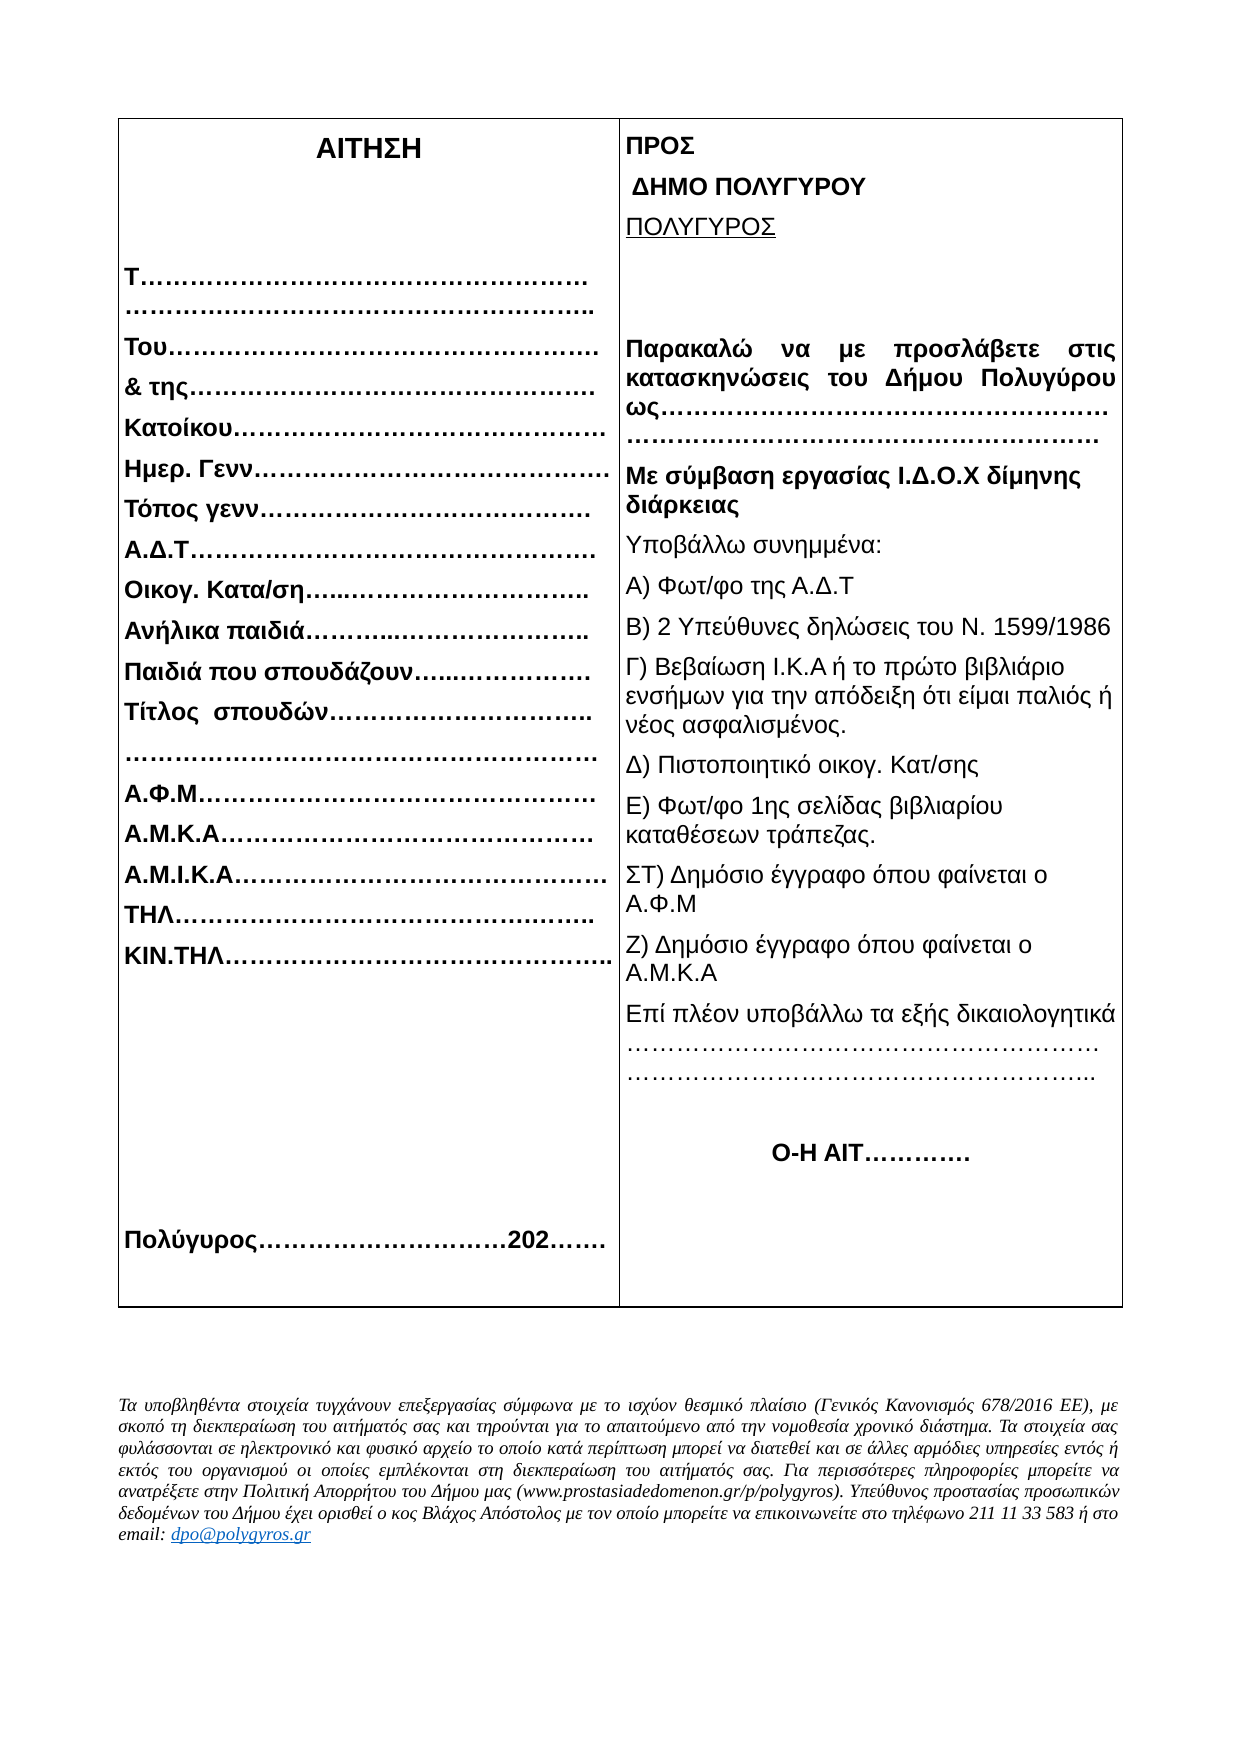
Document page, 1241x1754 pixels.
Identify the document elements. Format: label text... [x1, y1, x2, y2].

text Τα υποβληθέντα στοιχεία τυγχάνουν επεξεργασίας σύμφωνα με το ισχύον θεσμικό πλαίσιο (Γενικός Κανονισμός 678/2016 ΕΕ), με σκοπό τη διεκπεραίωση του αιτήματός σας και τηρούνται για το απαιτούμενο από την νομοθεσία χρονικό διάστημα. Τα στοιχεία σας φυλάσσονται σε ηλεκτρονικό και φυσικό αρχείο το οποίο κατά περίπτωση μπορεί να διατεθεί και σε άλλες αρμόδιες υπηρεσίες εντός ή εκτός του οργανισμού οι οποίες εμπλέκονται στη διεκπεραίωση του αιτήματός σας. Για περισσότερες πληροφορίες μπορείτε να ανατρέξετε στην Πολιτική Απορρήτου του Δήμου μας (www.prostasiadedomenon.gr/p/polygyros). Υπεύθυνος προστασίας προσωπικών δεδομένων του Δήμου έχει ορισθεί ο κος Βλάχος Απόστολος με τον οποίο μπορείτε να επικοινωνείτε στο τηλέφωνο 211 11 33 583 ή στο email: dpo@polygyros.gr [118, 1394, 1122, 1545]
table_header ΑΙΤΗΣΗ Τ………………………………………………………….…………………………………….. Του……………………………………………. & της…………………………………………. Κατοίκου……………………………………… Ημερ. Γενν……………………………………. Τόπος γενν…………………………………. Α.Δ.Τ…………………………………………. Οικογ. Κατα/ση…...……………………….. Ανήλικα παιδιά………...………………….. Παιδιά που σπουδάζουν…...……………. Τίτλος σπουδών………………………….. ………………………………………………… Α.Φ.Μ………………………………………… Α.Μ.Κ.Α……………………………………… Α.Μ.Ι.Κ.Α……………………………………… ΤΗΛ…………………………………….…….. ΚΙΝ.ΤΗΛ……………………………………….. Πολύγυρος…………………………202……. [119, 119, 619, 1306]
table_header ΠΡΟΣ ΔΗΜΟ ΠΟΛΥΓΥΡΟΥ ΠΟΛΥΓΥΡΟΣ Παρακαλώ να με προσλάβετε στις κατασκηνώσεις του Δήμου Πολυγύρου ως………………………………………………………………………………………………… Με σύμβαση εργασίας Ι.Δ.Ο.Χ δίμηνης διάρκειας Υποβάλλω συνημμένα: Α) Φωτ/φο της Α.Δ.Τ Β) 2 Υπεύθυνες δηλώσεις του Ν. 1599/1986 Γ) Βεβαίωση Ι.Κ.Α ή το πρώτο βιβλιάριο ενσήμων για την απόδειξη ότι είμαι παλιός ή νέος ασφαλισμένος. Δ) Πιστοποιητικό οικογ. Κατ/σης Ε) Φωτ/φο 1ης σελίδας βιβλιαρίου καταθέσεων τράπεζας. ΣΤ) Δημόσιο έγγραφο όπου φαίνεται ο Α.Φ.Μ Ζ) Δημόσιο έγγραφο όπου φαίνεται ο Α.Μ.Κ.Α Επί πλέον υποβάλλω τα εξής δικαιολογητικά …………………………………………………………………………………………………... Ο-Η ΑΙΤ…………. [620, 119, 1122, 1306]
